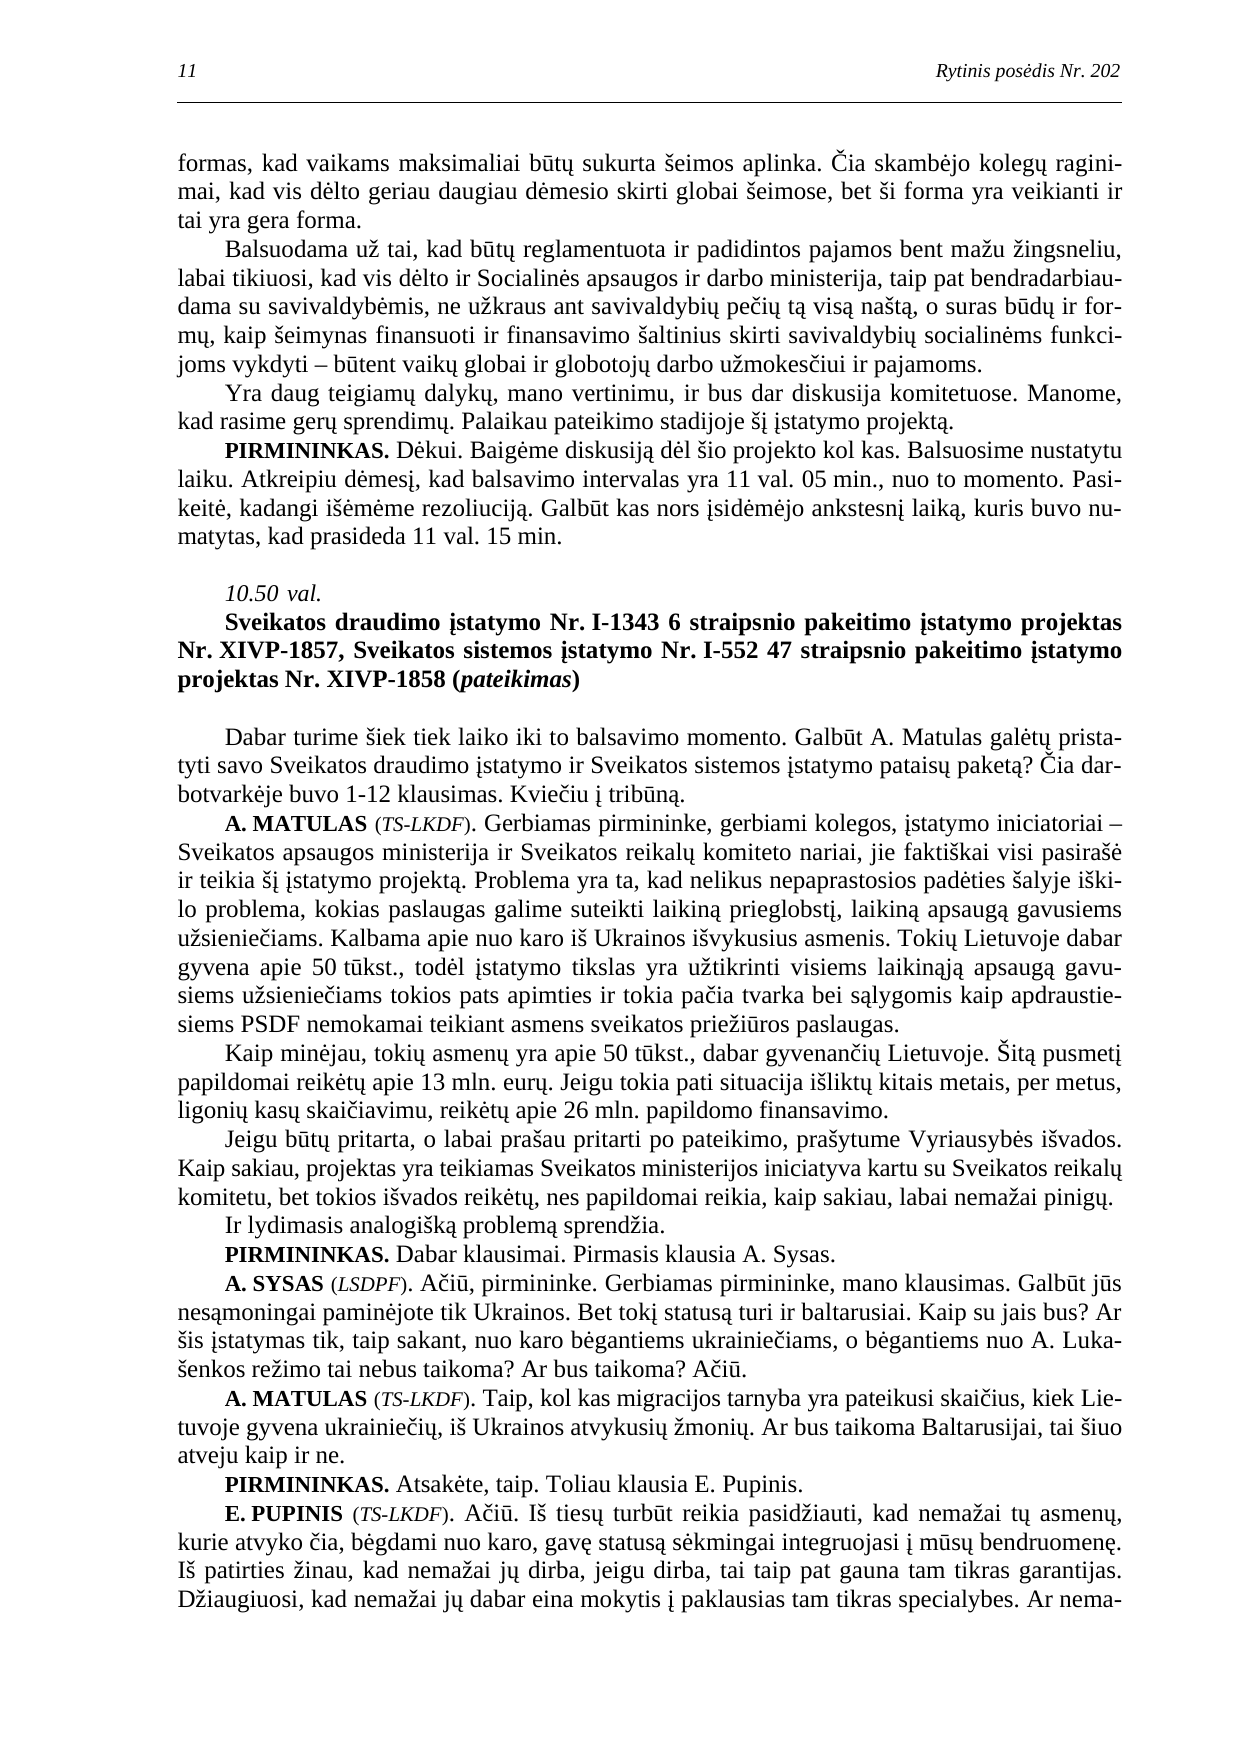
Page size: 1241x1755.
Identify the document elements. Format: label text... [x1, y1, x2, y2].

text 10.50 val. [224, 579, 1122, 607]
text Bal­suo­da­ma už tai, kad bū­tų reg­la­men­tuo­ta ir pa­di­din­tos pa­ja­mos bent ma­žu žings­ne­liu, la­bai ti­kiuo­si, kad vis dėl­to ir So­cia­li­nės ap­sau­gos ir dar­bo mi­nis­te­ri­ja, taip pat ben­dra­dar­biau­da­ma su sa­vi­val­dy­bė­mis, ne už­kraus ant sa­vi­val­dy­bių pe­čių tą vi­są naš­tą, o su­ras bū­dų ir for­mų, kaip šei­my­nas fi­nan­suo­ti ir fi­nan­sa­vi­mo šal­ti­nius skir­ti sa­vi­val­dy­bių so­cia­li­nėms funk­ci­joms vyk­dy­ti – bū­tent vai­kų glo­bai ir glo­bo­to­jų dar­bo už­mo­kes­čiui ir pa­ja­moms. [177, 234, 1122, 378]
text Yra daug tei­gia­mų da­ly­kų, ma­no ver­ti­ni­mu, ir bus dar dis­ku­si­ja ko­mi­te­tuo­se. Ma­no­me, kad ra­si­me ge­rų spren­di­mų. Pa­lai­kau pa­tei­ki­mo sta­di­jo­je šį įsta­ty­mo pro­jek­tą. [177, 378, 1122, 435]
text Jei­gu bū­tų pri­tar­ta, o la­bai pra­šau pri­tar­ti po pa­tei­ki­mo, pra­šy­tu­me Vy­riau­sy­bės iš­va­dos. Kaip sa­kiau, pro­jek­tas yra tei­kia­mas Svei­ka­tos mi­nis­te­ri­jos ini­cia­ty­va kar­tu su Svei­ka­tos rei­ka­lų ko­mi­te­tu, bet to­kios iš­va­dos rei­kė­tų, nes pa­pil­do­mai rei­kia, kaip sa­kiau, la­bai ne­ma­žai pi­ni­gų. [177, 1124, 1122, 1210]
text A. MATULAS (TS-LKDF). Taip, kol kas mig­ra­ci­jos tar­ny­ba yra pa­tei­ku­si skai­čius, kiek Lie­tu­vo­je gy­ve­na uk­rai­nie­čių, iš Uk­rai­nos at­vy­ku­sių žmo­nių. Ar bus tai­ko­ma Bal­ta­ru­si­jai, tai šiuo at­ve­ju kaip ir ne. [177, 1383, 1122, 1469]
text Ir ly­di­ma­sis ana­lo­giš­ką pro­ble­mą spren­džia. [177, 1210, 1122, 1239]
text PIRMININKAS. Da­bar klau­si­mai. Pir­ma­sis klau­sia A. Sy­sas. [177, 1239, 1122, 1268]
text PIRMININKAS. Dė­kui. Bai­gė­me dis­ku­si­ją dėl šio pro­jek­to kol kas. Bal­suo­si­me nu­sta­ty­tu lai­ku. At­krei­piu dė­me­sį, kad bal­sa­vi­mo in­ter­va­las yra 11 val. 05 min., nuo to mo­men­to. Pa­si­kei­tė, ka­dan­gi iš­ėmė­me re­zo­liu­ci­ją. Gal­būt kas nors įsi­dė­mė­jo anks­tes­nį lai­ką, ku­ris bu­vo nu­ma­ty­tas, kad pra­si­de­da 11 val. 15 min. [177, 435, 1122, 550]
text Da­bar tu­ri­me šiek tiek lai­ko iki to bal­sa­vi­mo mo­men­to. Gal­būt A. Ma­tu­las ga­lė­tų pri­sta­ty­ti sa­vo Svei­ka­tos drau­di­mo įsta­ty­mo ir Svei­ka­tos sis­te­mos įsta­ty­mo pa­tai­sų pa­ke­tą? Čia dar­bo­tvarkėje bu­vo 1-12 klau­si­mas. Kvie­čiu į tri­bū­ną. [177, 722, 1122, 808]
text Svei­ka­tos drau­di­mo įsta­ty­mo Nr. I-1343 6 straips­nio pa­kei­ti­mo įsta­ty­mo pro­jek­tas Nr. XIVP-1857, Svei­ka­tos sis­te­mos įsta­ty­mo Nr. I-552 47 straips­nio pa­kei­ti­mo įsta­ty­mo pro­jek­tas Nr. XIVP-1858 (pa­tei­ki­mas) [177, 607, 1122, 693]
text A. MATULAS (TS-LKDF). Ger­bia­mas pir­mi­nin­ke, ger­bia­mi ko­le­gos, įsta­ty­mo ini­cia­to­riai – Svei­ka­tos ap­sau­gos mi­nis­te­ri­ja ir Svei­ka­tos rei­ka­lų ko­mi­te­to na­riai, jie fak­tiš­kai vi­si pa­si­ra­šė ir tei­kia šį įsta­ty­mo pro­jek­tą. Pro­ble­ma yra ta, kad ne­li­kus ne­pa­pras­to­sios pa­dė­ties ša­ly­je iš­ki­lo pro­ble­ma, ko­kias pa­slau­gas ga­li­me su­teik­ti lai­ki­ną prie­globs­tį, lai­ki­ną ap­sau­gą ga­vu­siems už­sie­nie­čiams. Kal­ba­ma apie nuo ka­ro iš Uk­rai­nos iš­vy­ku­sius as­me­nis. To­kių Lie­tu­vo­je da­bar gy­ve­na apie 50 tūkst., to­dėl įsta­ty­mo tiks­las yra už­tik­rin­ti vi­siems lai­ki­ną­ją ap­sau­gą ga­vu­siems už­sie­nie­čiams to­kios pats ap­im­ties ir to­kia pa­čia tvar­ka bei są­ly­go­mis kaip ap­draus­tie­siems PSDF ne­mo­ka­mai tei­kiant as­mens svei­ka­tos prie­žiū­ros pa­slau­gas. [177, 808, 1122, 1038]
text PIRMININKAS. At­sa­kė­te, taip. To­liau klau­sia E. Pu­pi­nis. [177, 1469, 1122, 1498]
text for­mas, kad vai­kams mak­si­ma­liai bū­tų su­kur­ta šei­mos ap­lin­ka. Čia skam­bė­jo ko­le­gų ra­gi­ni­mai, kad vis dėl­to ge­riau dau­giau dė­me­sio skir­ti glo­bai šei­mo­se, bet ši for­ma yra vei­kian­ti ir tai yra ge­ra for­ma. [177, 148, 1122, 234]
text Kaip mi­nė­jau, to­kių as­me­nų yra apie 50 tūkst., da­bar gy­ve­nan­čių Lie­tu­vo­je. Ši­tą pus­me­tį pa­pil­do­mai rei­kė­tų apie 13 mln. eu­rų. Jei­gu to­kia pa­ti si­tu­a­ci­ja iš­lik­tų ki­tais me­tais, per me­tus, li­go­nių ka­sų skai­čia­vi­mu, rei­kė­tų apie 26 mln. pa­pil­do­mo fi­nan­sa­vi­mo. [177, 1038, 1122, 1124]
text E. PUPINIS (TS-LKDF). Ačiū. Iš tie­sų tur­būt rei­kia pa­si­džiau­ti, kad ne­ma­žai tų as­me­nų, ku­rie at­vy­ko čia, bėg­da­mi nuo ka­ro, ga­vę sta­tu­są sėk­min­gai in­teg­ruo­ja­si į mū­sų ben­druo­me­nę. Iš pa­tir­ties ži­nau, kad ne­ma­žai jų dir­ba, jei­gu dir­ba, tai taip pat gau­na tam tik­ras ga­ran­ti­jas. Džiau­giuo­si, kad ne­ma­žai jų da­bar ei­na mo­ky­tis į pa­klau­sias tam tik­ras spe­cia­ly­bes. Ar ne­ma­ [177, 1498, 1122, 1613]
text A. SYSAS (LSDPF). Ačiū, pir­mi­nin­ke. Ger­bia­mas pir­mi­nin­ke, ma­no klau­si­mas. Gal­būt jūs ne­są­mo­nin­gai pa­mi­nė­jo­te tik Uk­rai­nos. Bet to­kį sta­tu­są tu­ri ir bal­ta­ru­siai. Kaip su jais bus? Ar šis įsta­ty­mas tik, taip sa­kant, nuo ka­ro bė­gan­tiems uk­rai­nie­čiams, o bė­gan­tiems nuo A. Lu­ka­šen­kos re­ži­mo tai ne­bus tai­ko­ma? Ar bus tai­ko­ma? Ačiū. [177, 1268, 1122, 1383]
